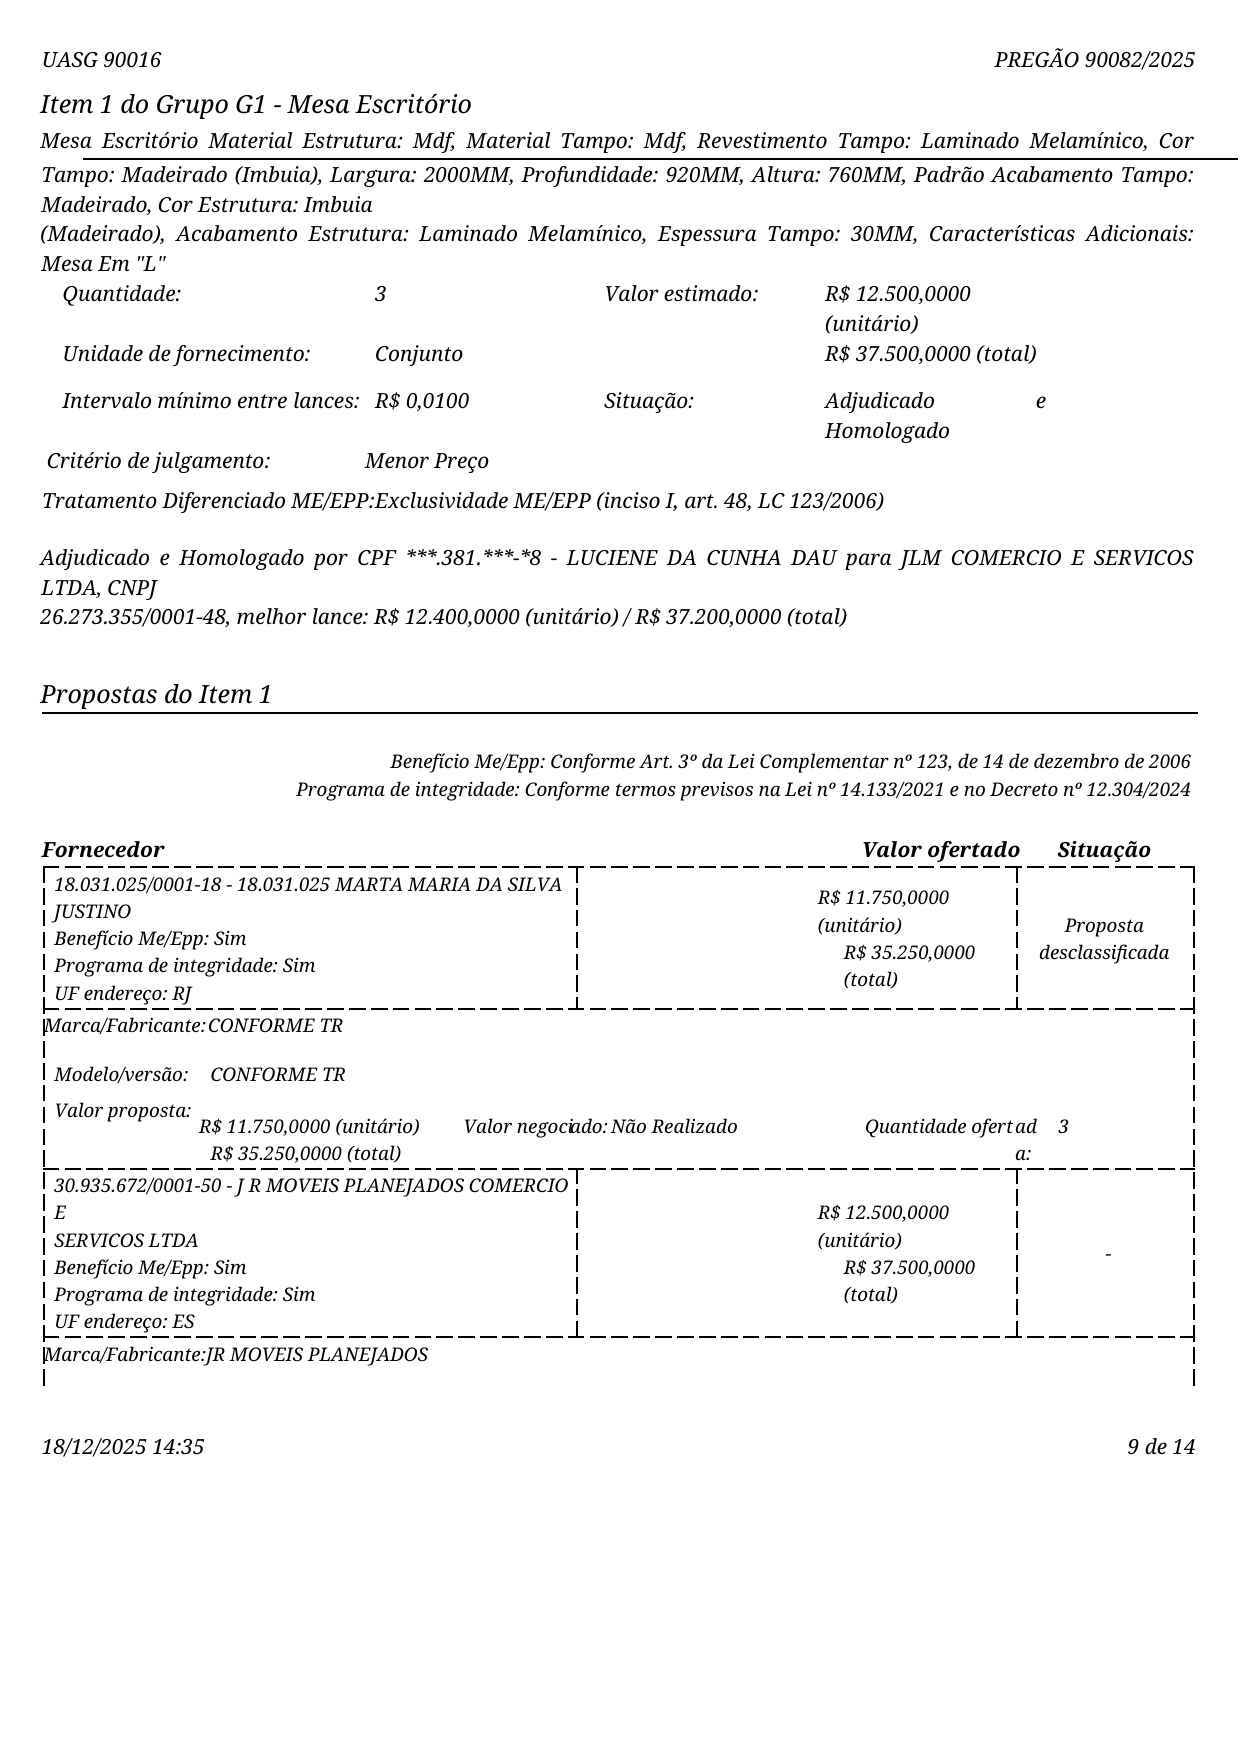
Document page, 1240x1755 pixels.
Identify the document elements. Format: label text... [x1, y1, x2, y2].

table_cell Situação: [604, 386, 825, 446]
table_cell Marca/Fabricante: JR MOVEIS PLANEJADOS [44, 1336, 577, 1387]
table_header 18.031.025/0001-18 - 18.031.025 MARTA MARIA DA SILVA JUSTINO Benefício Me/Epp: Sim Programa de integridade: Sim UF endereço: RJ [44, 866, 577, 1007]
table_cell [1017, 1336, 1101, 1387]
text Propostas do Item 1 [40, 677, 1198, 711]
table_cell [577, 1008, 818, 1059]
table_header R$ 12.500,0000 (unitário) [825, 279, 1048, 339]
table_header Valor estimado: [604, 279, 825, 339]
text Item 1 do Grupo G1 - Mesa Escritório [40, 87, 1198, 121]
table_cell R$ 0,0100 [375, 386, 604, 446]
table_cell [1017, 1059, 1194, 1108]
table_header 3 [375, 279, 604, 339]
table_header Proposta desclassificada [1017, 866, 1194, 1007]
table_cell [818, 1008, 1017, 1059]
table_cell 3 [1048, 1108, 1194, 1167]
table_cell [1017, 1168, 1101, 1336]
table_cell [604, 339, 825, 386]
table_cell Conjunto [375, 339, 604, 386]
table_cell ado: Não Realizado [577, 1108, 818, 1167]
table_cell R$ 37.500,0000 (total) [825, 339, 1048, 386]
text Tratamento Diferenciado ME/EPP: Exclusividade ME/EPP (inciso I, art. 48, LC 123/2006) [42, 486, 1198, 514]
table_cell [818, 1336, 1017, 1387]
table_cell CONFORME TR [199, 1059, 577, 1108]
table_header R$ 11.750,0000 (unitário) R$ 35.250,0000 (total) [818, 866, 1017, 1007]
table_cell [1101, 1336, 1194, 1387]
table_header [577, 866, 818, 1007]
table_cell Quantidade ofert [818, 1108, 1017, 1167]
table_cell [577, 1059, 818, 1108]
text 26.273.355/0001-48, melhor lance: R$ 12.400,0000 (unitário) / R$ 37.200,0000 (total) [40, 602, 1197, 631]
table_cell [1017, 1008, 1194, 1059]
table_cell Adjudicado e Homologado [825, 386, 1048, 446]
table_cell [818, 1059, 1017, 1108]
table_cell R$ 12.500,0000 (unitário) R$ 37.500,0000 (total) [818, 1168, 1017, 1336]
table_cell [577, 1168, 818, 1336]
table_cell - [1101, 1168, 1194, 1336]
table_cell Unidade de fornecimento: [63, 339, 375, 386]
text Fornecedor Valor ofertado Situação [42, 835, 1198, 864]
table_cell Marca/Fabricante: CONFORME TR [44, 1008, 577, 1059]
text Programa de integridade: Conforme termos previsos na Lei nº 14.133/2021 e no Decreto nº 12.304/2024 [42, 776, 1193, 802]
text Adjudicado e Homologado por CPF ***.381.***-*8 - LUCIENE DA CUNHA DAU para JLM COMERCIO E SERVICOS LTDA, CNPJ [40, 543, 1197, 601]
text Critério de julgamento: Menor Preço [42, 446, 1198, 475]
text Benefício Me/Epp: Conforme Art. 3º da Lei Complementar nº 123, de 14 de dezembro de 2006 [42, 748, 1193, 774]
table_cell R$ 11.750,0000 (unitário) Valor negoci R$ 35.250,0000 (total) [199, 1108, 577, 1167]
text (Madeirado), Acabamento Estrutura: Laminado Melamínico, Espessura Tampo: 30MM, Características Adicionais: Mesa Em "L" [40, 219, 1197, 277]
text Mesa Escritório Material Estrutura: Mdf, Material Tampo: Mdf, Revestimento Tampo: Laminado Melamínico, Cor Tampo: Madeirado (Imbuia), Largura: 2000MM, Profundidade: 920MM, Altura: 760MM, Padrão Acabamento Tampo: Madeirado, Cor Estrutura: Imbuia [40, 126, 1197, 218]
table_cell [577, 1336, 818, 1387]
table_header Quantidade: [63, 279, 375, 339]
table_cell Modelo/versão: Valor proposta: [44, 1059, 199, 1167]
table_cell Intervalo mínimo entre lances: [63, 386, 375, 446]
table_cell ada: [1017, 1108, 1048, 1167]
table_cell 30.935.672/0001-50 - J R MOVEIS PLANEJADOS COMERCIO E SERVICOS LTDA Benefício Me/Epp: Sim Programa de integridade: Sim UF endereço: ES [44, 1168, 577, 1336]
